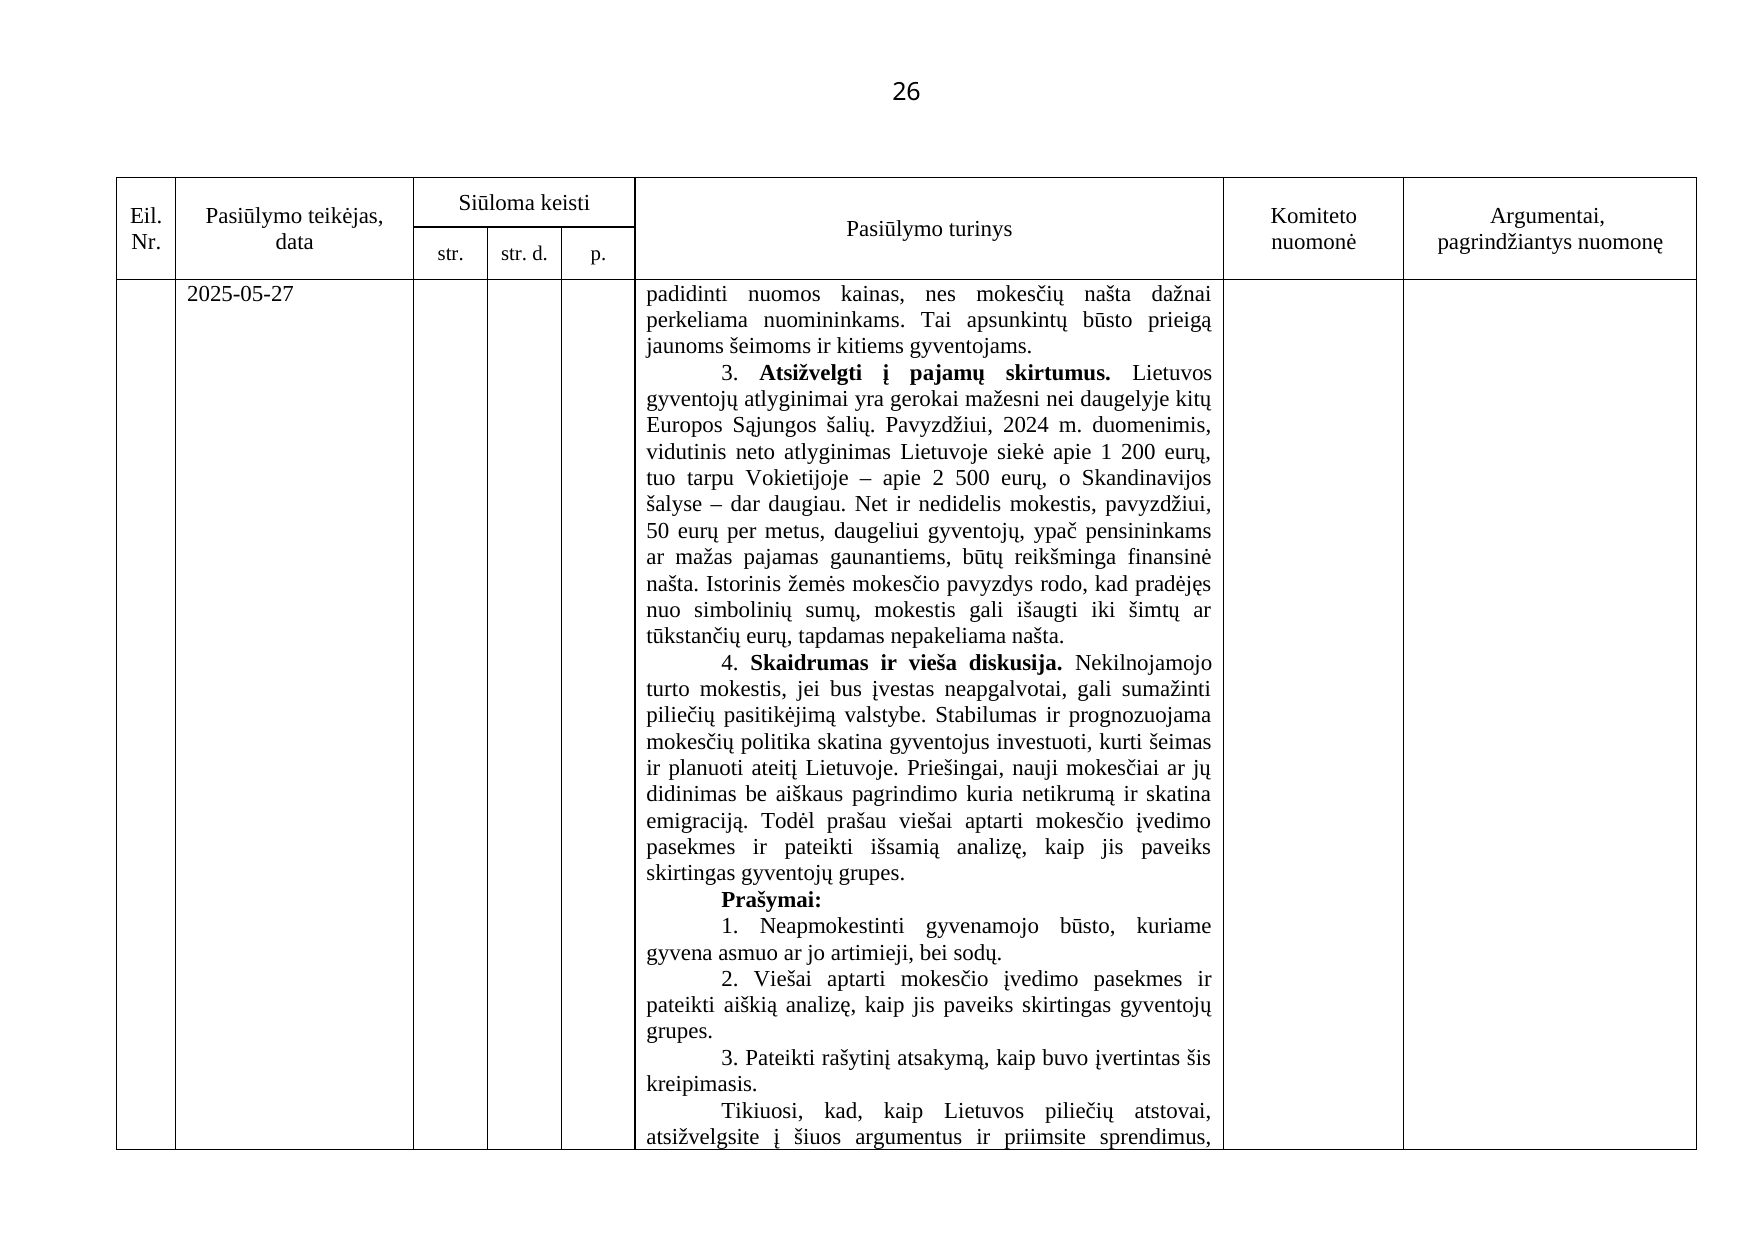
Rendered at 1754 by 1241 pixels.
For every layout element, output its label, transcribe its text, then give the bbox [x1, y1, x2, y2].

table_cell [1404, 280, 1696, 1149]
table_cell [488, 280, 561, 1149]
table_header Eil. Nr. [117, 178, 175, 279]
table_header Argumentai, pagrindžiantys nuomonę [1404, 178, 1696, 279]
table_header Komiteto nuomonė [1224, 178, 1403, 279]
table_cell [117, 280, 175, 1149]
table_cell str. [414, 228, 487, 279]
table_cell p. [562, 228, 634, 279]
table_cell [414, 280, 487, 1149]
table_cell [562, 280, 634, 1149]
table_header Pasiūlymo turinys [636, 178, 1223, 279]
table_cell padidinti nuomos kainas, nes mokesčių našta dažnai perkeliama nuomininkams. Tai apsunkintų būsto prieigą jaunoms šeimoms ir kitiems gyventojams. 3. Atsižvelgti į pajamų skirtumus. Lietuvos gyventojų atlyginimai yra gerokai mažesni nei daugelyje kitų Europos Sąjungos šalių. Pavyzdžiui, 2024 m. duomenimis, vidutinis neto atlyginimas Lietuvoje siekė apie 1 200 eurų, tuo tarpu Vokietijoje – apie 2 500 eurų, o Skandinavijos šalyse – dar daugiau. Net ir nedidelis mokestis, pavyzdžiui, 50 eurų per metus, daugeliui gyventojų, ypač pensininkams ar mažas pajamas gaunantiems, būtų reikšminga finansinė našta. Istorinis žemės mokesčio pavyzdys rodo, kad pradėjęs nuo simbolinių sumų, mokestis gali išaugti iki šimtų ar tūkstančių eurų, tapdamas nepakeliama našta. 4. Skaidrumas ir vieša diskusija. Nekilnojamojo turto mokestis, jei bus įvestas neapgalvotai, gali sumažinti piliečių pasitikėjimą valstybe. Stabilumas ir prognozuojama mokesčių politika skatina gyventojus investuoti, kurti šeimas ir planuoti ateitį Lietuvoje. Priešingai, nauji mokesčiai ar jų didinimas be aiškaus pagrindimo kuria netikrumą ir skatina emigraciją. Todėl prašau viešai aptarti mokesčio įvedimo pasekmes ir pateikti išsamią analizę, kaip jis paveiks skirtingas gyventojų grupes. Prašymai: 1. Neapmokestinti gyvenamojo būsto, kuriame gyvena asmuo ar jo artimieji, bei sodų. 2. Viešai aptarti mokesčio įvedimo pasekmes ir pateikti aiškią analizę, kaip jis paveiks skirtingas gyventojų grupes. 3. Pateikti rašytinį atsakymą, kaip buvo įvertintas šis kreipimasis. Tikiuosi, kad, kaip Lietuvos piliečių atstovai, atsižvelgsite į šiuos argumentus ir priimsite sprendimus, [636, 280, 1223, 1149]
table_header Pasiūlymo teikėjas, data [176, 178, 413, 279]
table_cell str. d. [488, 228, 561, 279]
table_header Siūloma keisti [414, 178, 634, 226]
table_cell 2025-05-27 [176, 280, 413, 1149]
table_cell [1224, 280, 1403, 1149]
